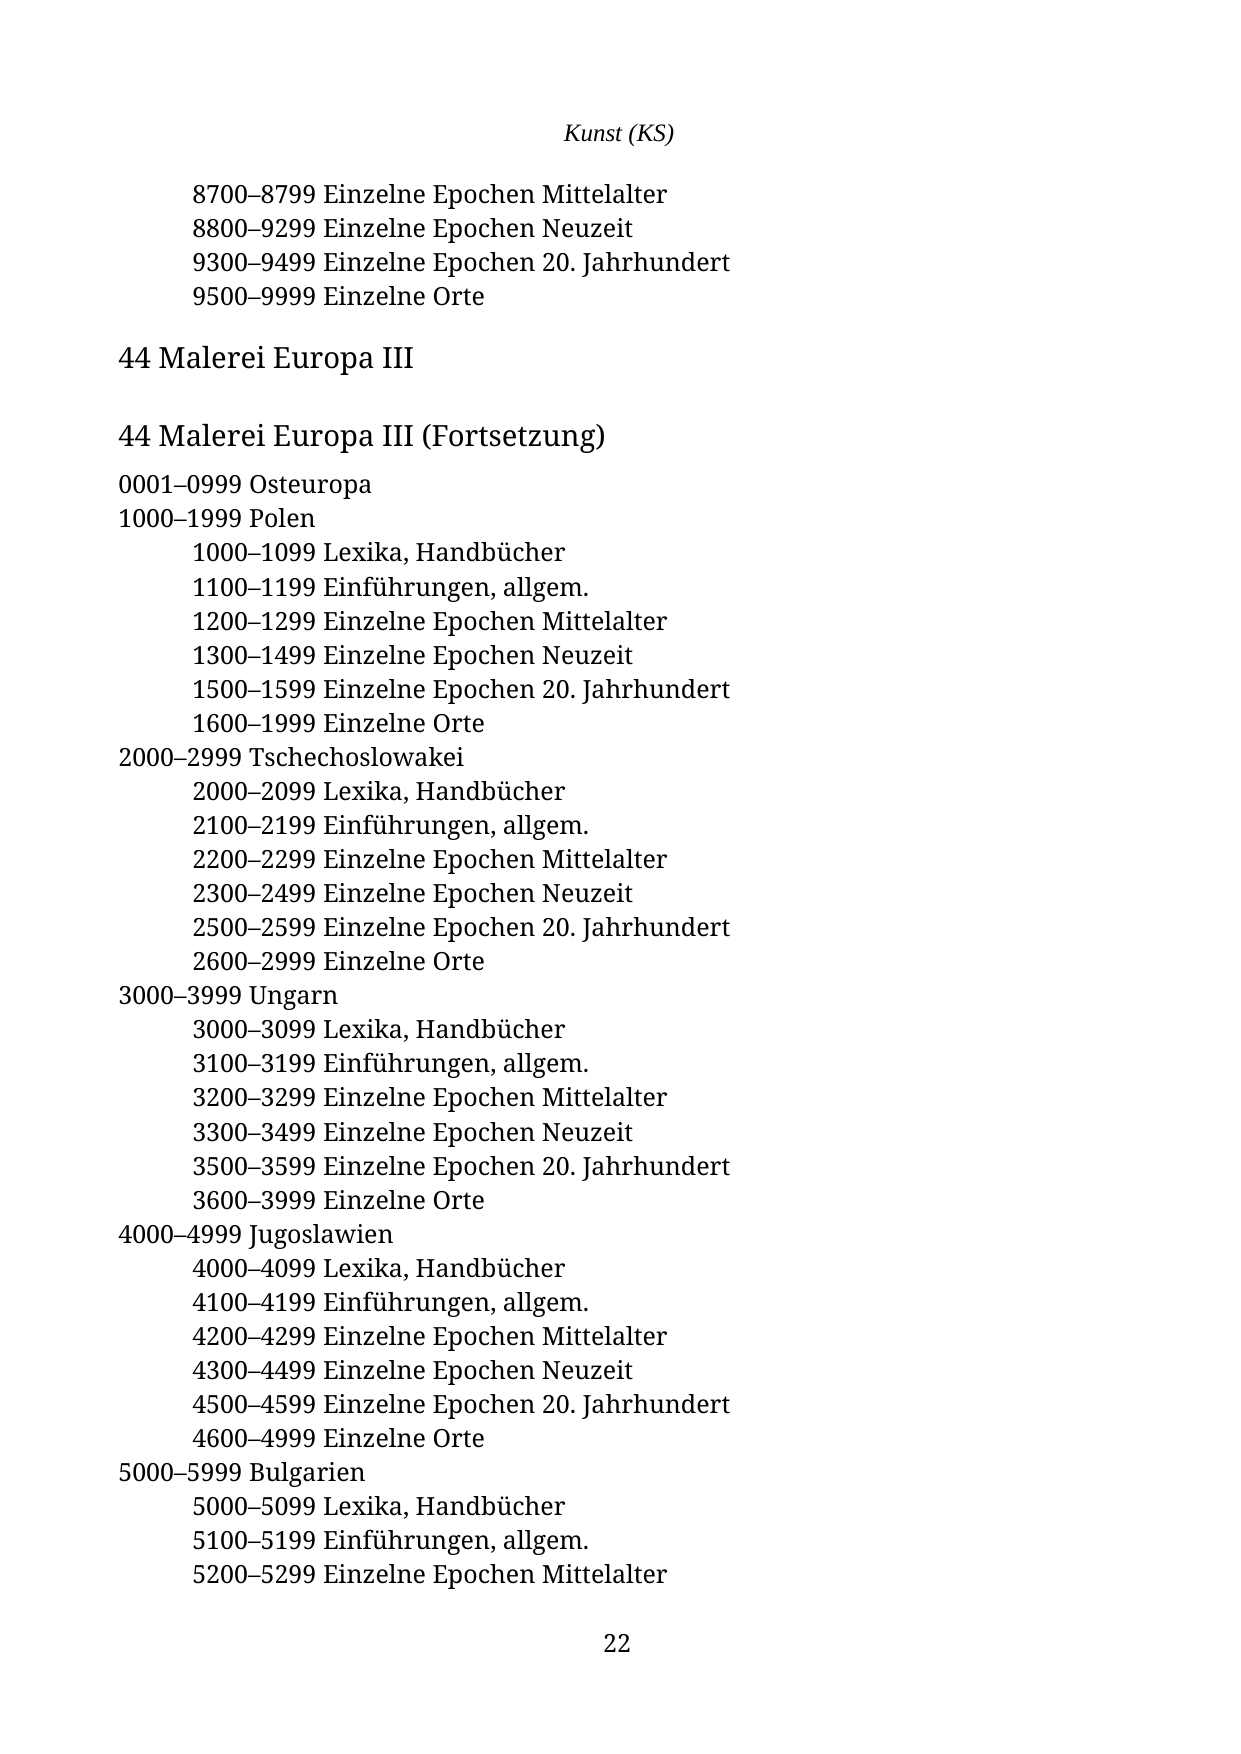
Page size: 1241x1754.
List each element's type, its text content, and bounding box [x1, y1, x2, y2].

text 1300–1499 Einzelne Epochen Neuzeit [118, 637, 1122, 671]
text 3000–3099 Lexika, Handbücher [118, 1012, 1122, 1046]
text 4300–4499 Einzelne Epochen Neuzeit [118, 1353, 1122, 1387]
text 4500–4599 Einzelne Epochen 20. Jahrhundert [118, 1387, 1122, 1421]
text 3100–3199 Einführungen, allgem. [118, 1046, 1122, 1080]
text 2300–2499 Einzelne Epochen Neuzeit [118, 876, 1122, 910]
text 4200–4299 Einzelne Epochen Mittelalter [118, 1318, 1122, 1353]
text 2000–2999 Tschechoslowakei [118, 739, 1122, 773]
text 3300–3499 Einzelne Epochen Neuzeit [118, 1114, 1122, 1148]
text 5000–5999 Bulgarien [118, 1455, 1122, 1489]
text 4000–4999 Jugoslawien [118, 1216, 1122, 1250]
subtitle 44 Malerei Europa III (Fortsetzung) [118, 415, 1122, 454]
text 8800–9299 Einzelne Epochen Neuzeit [118, 210, 1122, 244]
text 8700–8799 Einzelne Epochen Mittelalter [118, 176, 1122, 210]
text 2600–2999 Einzelne Orte [118, 944, 1122, 978]
text 5100–5199 Einführungen, allgem. [118, 1523, 1122, 1557]
subtitle 44 Malerei Europa III [118, 338, 1122, 377]
text 5200–5299 Einzelne Epochen Mittelalter [118, 1557, 1122, 1591]
text 4000–4099 Lexika, Handbücher [118, 1250, 1122, 1284]
text 3600–3999 Einzelne Orte [118, 1182, 1122, 1216]
text 1000–1999 Polen [118, 501, 1122, 535]
text 1200–1299 Einzelne Epochen Mittelalter [118, 603, 1122, 637]
text 4600–4999 Einzelne Orte [118, 1421, 1122, 1455]
text 1100–1199 Einführungen, allgem. [118, 569, 1122, 603]
text 1600–1999 Einzelne Orte [118, 705, 1122, 739]
text 9500–9999 Einzelne Orte [118, 278, 1122, 313]
text 1000–1099 Lexika, Handbücher [118, 535, 1122, 569]
text 3500–3599 Einzelne Epochen 20. Jahrhundert [118, 1148, 1122, 1182]
text 2200–2299 Einzelne Epochen Mittelalter [118, 842, 1122, 876]
text 2100–2199 Einführungen, allgem. [118, 808, 1122, 842]
text 5000–5099 Lexika, Handbücher [118, 1489, 1122, 1523]
text 9300–9499 Einzelne Epochen 20. Jahrhundert [118, 244, 1122, 278]
text 0001–0999 Osteuropa [118, 467, 1122, 501]
text 3200–3299 Einzelne Epochen Mittelalter [118, 1080, 1122, 1114]
text 1500–1599 Einzelne Epochen 20. Jahrhundert [118, 671, 1122, 705]
text 3000–3999 Ungarn [118, 978, 1122, 1012]
text 2000–2099 Lexika, Handbücher [118, 773, 1122, 808]
text 2500–2599 Einzelne Epochen 20. Jahrhundert [118, 910, 1122, 944]
text 4100–4199 Einführungen, allgem. [118, 1284, 1122, 1318]
